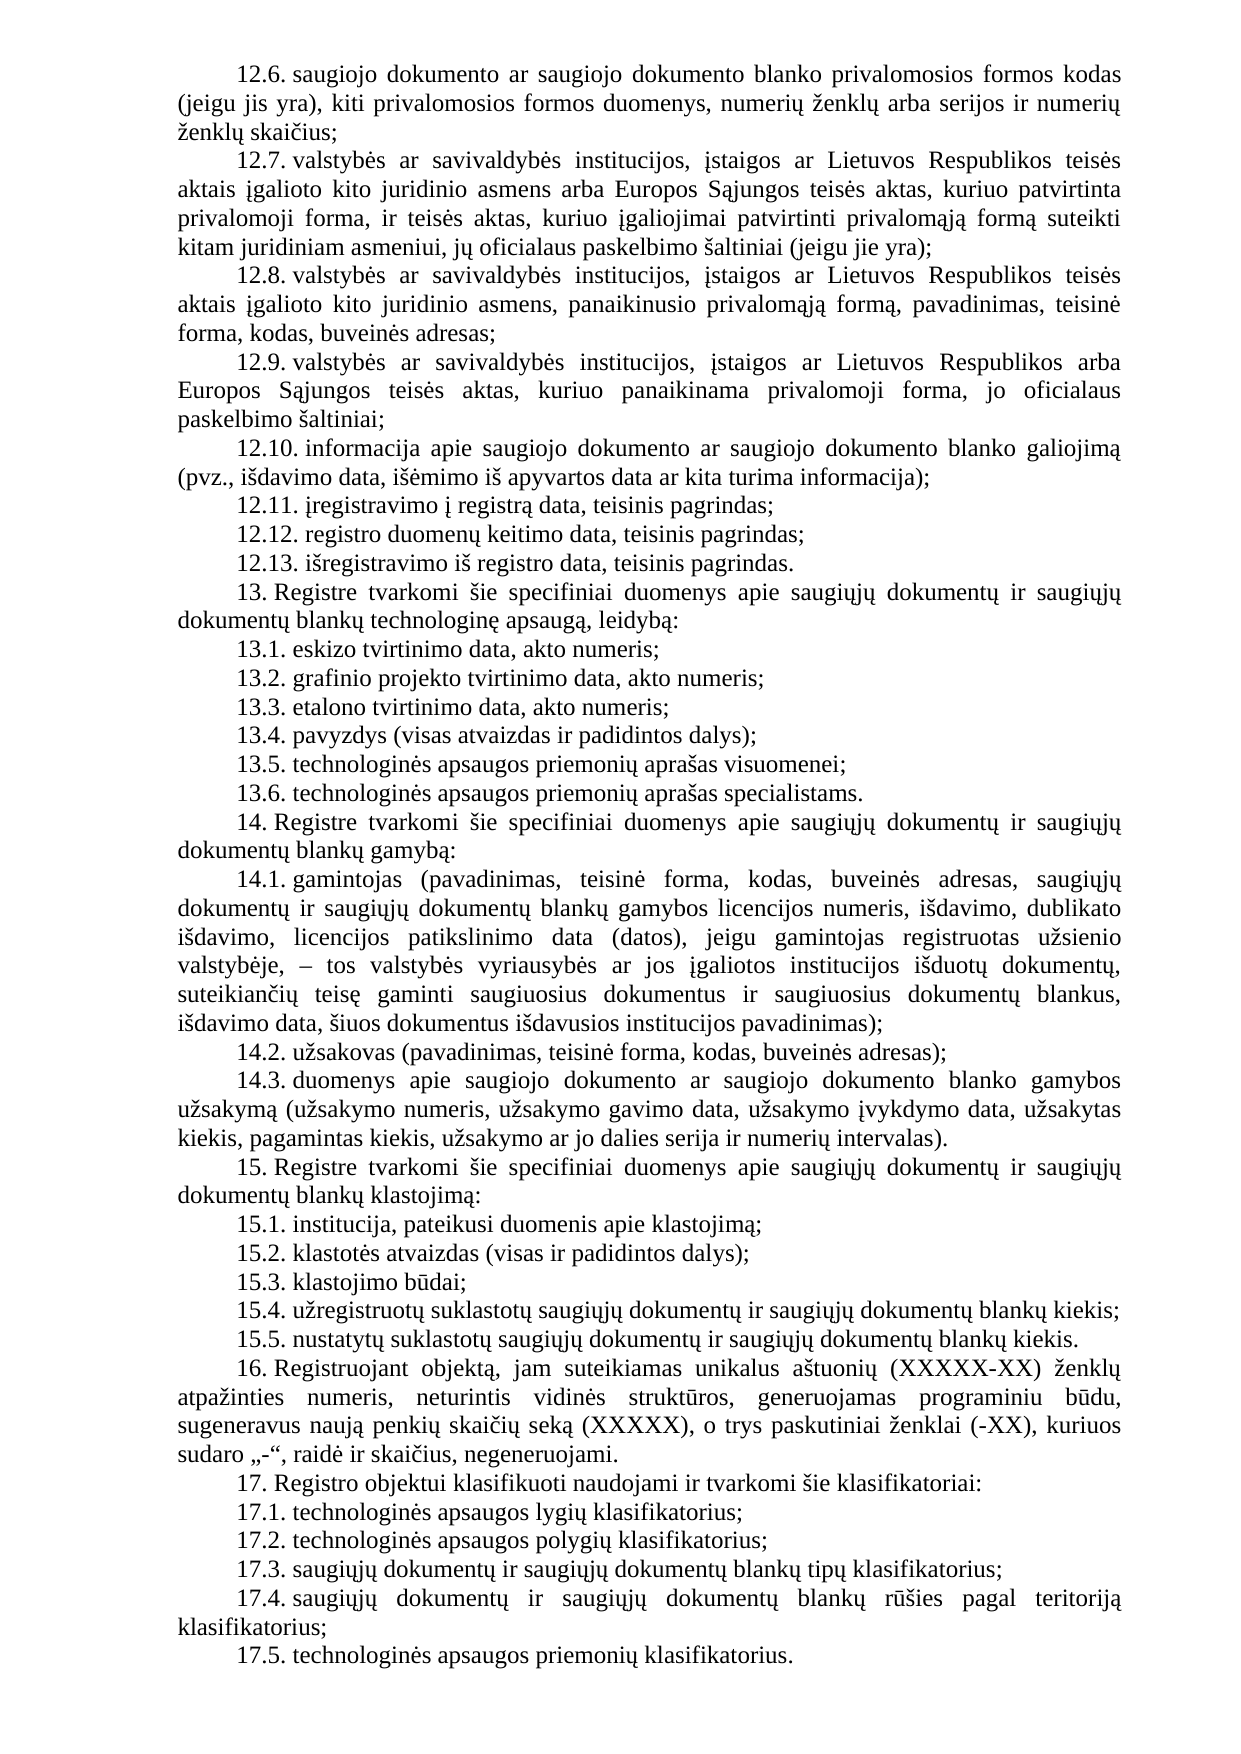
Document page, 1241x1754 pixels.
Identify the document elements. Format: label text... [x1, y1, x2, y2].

text 17.4. saugiųjų dokumentų ir saugiųjų dokumentų blankų rūšies pagal teritoriją klasifikatorius; [177, 1583, 1122, 1640]
text 14.1. gamintojas (pavadinimas, teisinė forma, kodas, buveinės adresas, saugiųjų dokumentų ir saugiųjų dokumentų blankų gamybos licencijos numeris, išdavimo, dublikato išdavimo, licencijos patikslinimo data (datos), jeigu gamintojas registruotas užsienio valstybėje, – tos valstybės vyriausybės ar jos įgaliotos institucijos išduotų dokumentų, suteikiančių teisę gaminti saugiuosius dokumentus ir saugiuosius dokumentų blankus, išdavimo data, šiuos dokumentus išdavusios institucijos pavadinimas); [177, 864, 1122, 1037]
text 12.9. valstybės ar savivaldybės institucijos, įstaigos ar Lietuvos Respublikos arba Europos Sąjungos teisės aktas, kuriuo panaikinama privalomoji forma, jo oficialaus paskelbimo šaltiniai; [177, 347, 1122, 433]
text 12.11. įregistravimo į registrą data, teisinis pagrindas; [177, 490, 1122, 519]
text 12.8. valstybės ar savivaldybės institucijos, įstaigos ar Lietuvos Respublikos teisės aktais įgalioto kito juridinio asmens, panaikinusio privalomąją formą, pavadinimas, teisinė forma, kodas, buveinės adresas; [177, 260, 1122, 347]
text 12.10. informacija apie saugiojo dokumento ar saugiojo dokumento blanko galiojimą (pvz., išdavimo data, išėmimo iš apyvartos data ar kita turima informacija); [177, 433, 1122, 490]
text 13.5. technologinės apsaugos priemonių aprašas visuomenei; [177, 749, 1122, 778]
text 15.2. klastotės atvaizdas (visas ir padidintos dalys); [177, 1238, 1122, 1267]
text 12.13. išregistravimo iš registro data, teisinis pagrindas. [177, 548, 1122, 577]
text 15.3. klastojimo būdai; [177, 1267, 1122, 1295]
text 15. Registre tvarkomi šie specifiniai duomenys apie saugiųjų dokumentų ir saugiųjų dokumentų blankų klastojimą: [177, 1152, 1122, 1209]
text 14.3. duomenys apie saugiojo dokumento ar saugiojo dokumento blanko gamybos užsakymą (užsakymo numeris, užsakymo gavimo data, užsakymo įvykdymo data, užsakytas kiekis, pagamintas kiekis, užsakymo ar jo dalies serija ir numerių intervalas). [177, 1065, 1122, 1152]
text 15.5. nustatytų suklastotų saugiųjų dokumentų ir saugiųjų dokumentų blankų kiekis. [177, 1324, 1122, 1353]
text 17.2. technologinės apsaugos polygių klasifikatorius; [177, 1525, 1122, 1554]
text 14. Registre tvarkomi šie specifiniai duomenys apie saugiųjų dokumentų ir saugiųjų dokumentų blankų gamybą: [177, 807, 1122, 864]
text 13.6. technologinės apsaugos priemonių aprašas specialistams. [177, 778, 1122, 807]
text 13.3. etalono tvirtinimo data, akto numeris; [177, 692, 1122, 720]
text 13.1. eskizo tvirtinimo data, akto numeris; [177, 634, 1122, 663]
text 17.1. technologinės apsaugos lygių klasifikatorius; [177, 1497, 1122, 1525]
text 13. Registre tvarkomi šie specifiniai duomenys apie saugiųjų dokumentų ir saugiųjų dokumentų blankų technologinę apsaugą, leidybą: [177, 577, 1122, 634]
text 15.1. institucija, pateikusi duomenis apie klastojimą; [177, 1209, 1122, 1238]
text 17.5. technologinės apsaugos priemonių klasifikatorius. [177, 1640, 1122, 1669]
text 13.2. grafinio projekto tvirtinimo data, akto numeris; [177, 663, 1122, 692]
text 14.2. užsakovas (pavadinimas, teisinė forma, kodas, buveinės adresas); [177, 1037, 1122, 1065]
text 12.7. valstybės ar savivaldybės institucijos, įstaigos ar Lietuvos Respublikos teisės aktais įgalioto kito juridinio asmens arba Europos Sąjungos teisės aktas, kuriuo patvirtinta privalomoji forma, ir teisės aktas, kuriuo įgaliojimai patvirtinti privalomąją formą suteikti kitam juridiniam asmeniui, jų oficialaus paskelbimo šaltiniai (jeigu jie yra); [177, 145, 1122, 260]
text 17. Registro objektui klasifikuoti naudojami ir tvarkomi šie klasifikatoriai: [177, 1468, 1122, 1497]
text 13.4. pavyzdys (visas atvaizdas ir padidintos dalys); [177, 720, 1122, 749]
text 17.3. saugiųjų dokumentų ir saugiųjų dokumentų blankų tipų klasifikatorius; [177, 1554, 1122, 1583]
text 15.4. užregistruotų suklastotų saugiųjų dokumentų ir saugiųjų dokumentų blankų kiekis; [177, 1295, 1122, 1324]
text 12.6. saugiojo dokumento ar saugiojo dokumento blanko privalomosios formos kodas (jeigu jis yra), kiti privalomosios formos duomenys, numerių ženklų arba serijos ir numerių ženklų skaičius; [177, 59, 1122, 145]
text 12.12. registro duomenų keitimo data, teisinis pagrindas; [177, 519, 1122, 548]
text 16. Registruojant objektą, jam suteikiamas unikalus aštuonių (XXXXX-XX) ženklų atpažinties numeris, neturintis vidinės struktūros, generuojamas programiniu būdu, sugeneravus naują penkių skaičių seką (XXXXX), o trys paskutiniai ženklai (-XX), kuriuos sudaro „-“, raidė ir skaičius, negeneruojami. [177, 1353, 1122, 1468]
